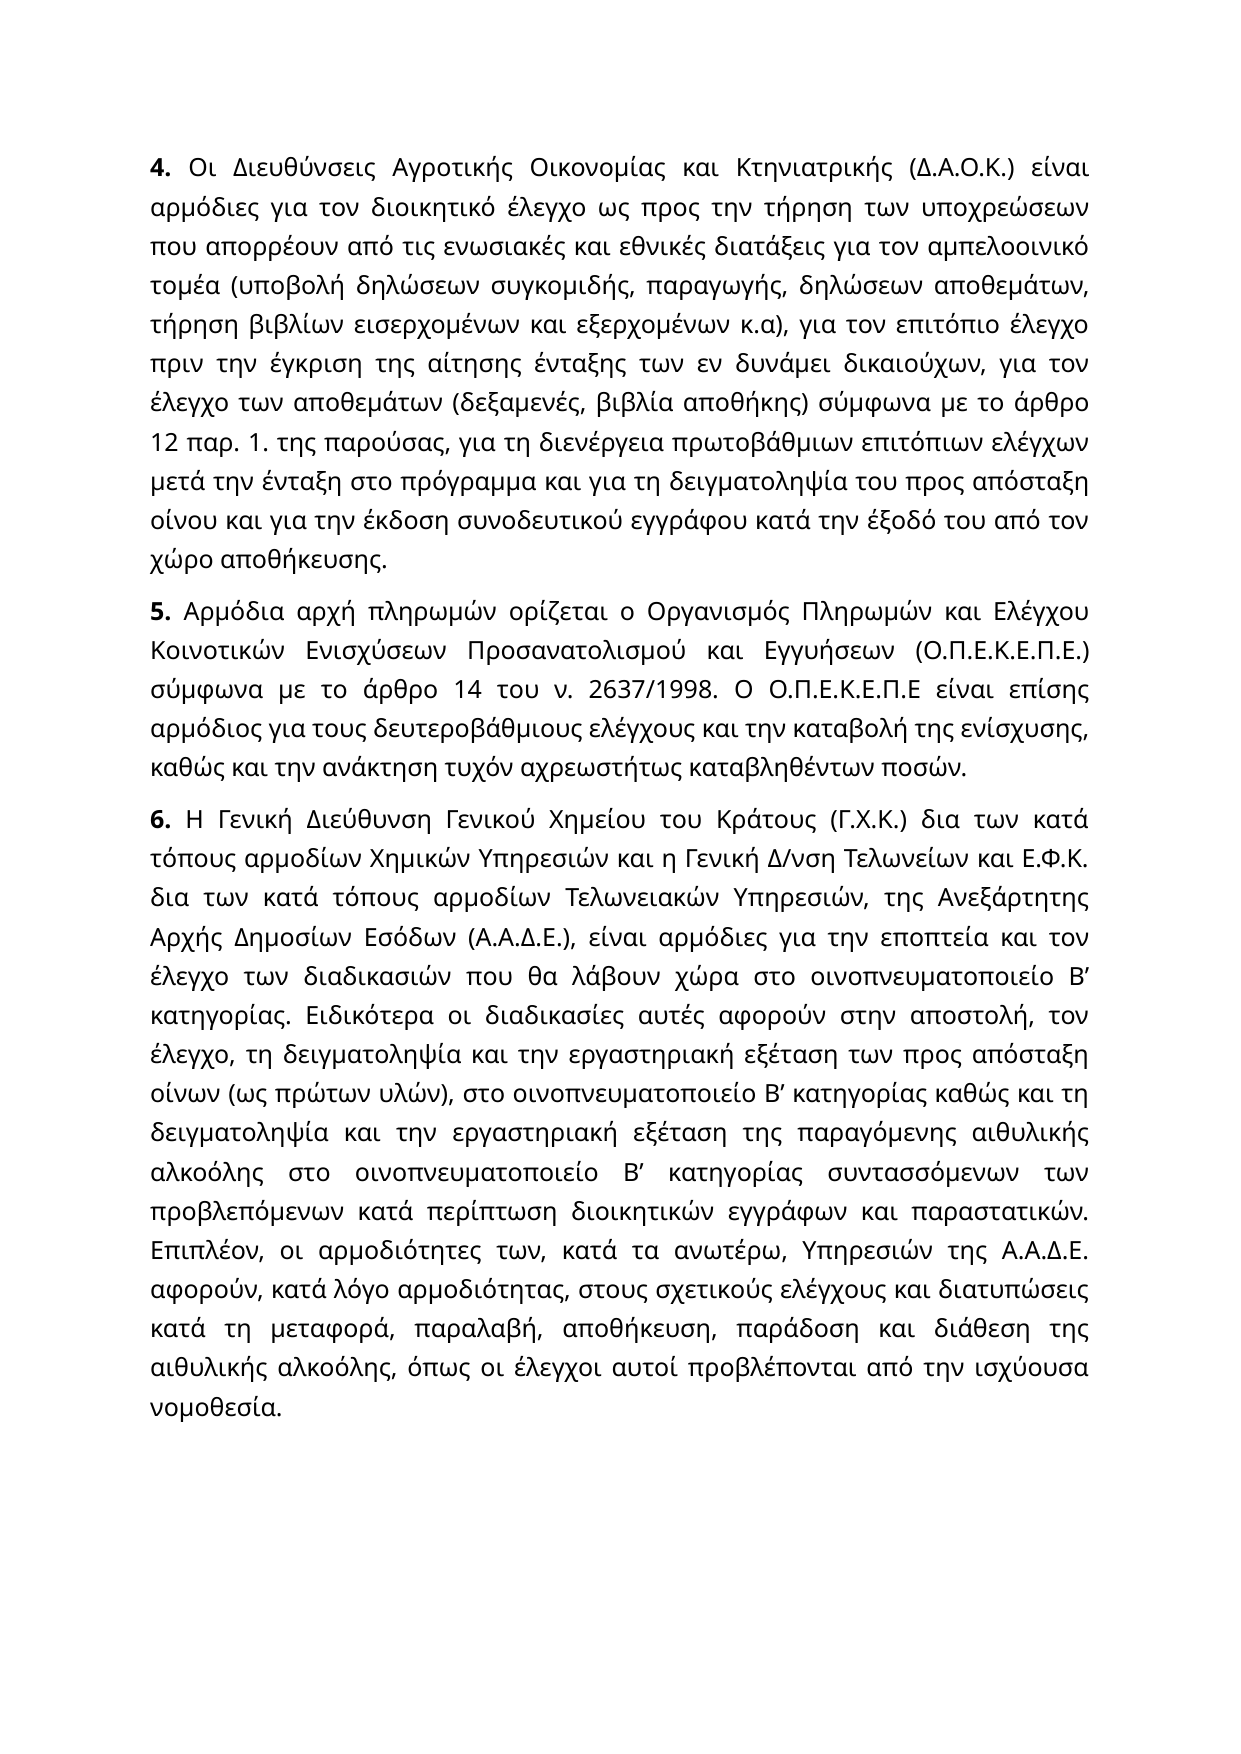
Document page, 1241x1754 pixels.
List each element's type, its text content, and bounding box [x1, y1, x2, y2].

text 5. Αρμόδια αρχή πληρωμών ορίζεται ο Οργανισμός Πληρωμών και Ελέγχου Κοινοτικών Ενισχύσεων Προσανατολισμού και Εγγυήσεων (Ο.Π.Ε.Κ.Ε.Π.Ε.) σύμφωνα με το άρθρο 14 του ν. 2637/1998. Ο Ο.Π.Ε.Κ.Ε.Π.Ε είναι επίσης αρμόδιος για τους δευτεροβάθμιους ελέγχους και την καταβολή της ενίσχυσης, καθώς και την ανάκτηση τυχόν αχρεωστήτως καταβληθέντων ποσών. [150, 593, 1090, 784]
text 6. Η Γενική Διεύθυνση Γενικού Χημείου του Κράτους (Γ.Χ.Κ.) δια των κατά τόπους αρμοδίων Χημικών Υπηρεσιών και η Γενική Δ/νση Τελωνείων και Ε.Φ.Κ. δια των κατά τόπους αρμοδίων Τελωνειακών Υπηρεσιών, της Ανεξάρτητης Αρχής Δημοσίων Εσόδων (Α.Α.Δ.Ε.), είναι αρμόδιες για την εποπτεία και τον έλεγχο των διαδικασιών που θα λάβουν χώρα στο οινοπνευματοποιείο Β’ κατηγορίας. Ειδικότερα οι διαδικασίες αυτές αφορούν στην αποστολή, τον έλεγχο, τη δειγματοληψία και την εργαστηριακή εξέταση των προς απόσταξη οίνων (ως πρώτων υλών), στο οινοπνευματοποιείο Β’ κατηγορίας καθώς και τη δειγματοληψία και την εργαστηριακή εξέταση της παραγόμενης αιθυλικής αλκοόλης στο οινοπνευματοποιείο Β’ κατηγορίας συντασσόμενων των προβλεπόμενων κατά περίπτωση διοικητικών εγγράφων και παραστατικών. Επιπλέον, οι αρμοδιότητες των, κατά τα ανωτέρω, Υπηρεσιών της Α.Α.Δ.Ε. αφορούν, κατά λόγο αρμοδιότητας, στους σχετικούς ελέγχους και διατυπώσεις κατά τη μεταφορά, παραλαβή, αποθήκευση, παράδοση και διάθεση της αιθυλικής αλκοόλης, όπως οι έλεγχοι αυτοί προβλέπονται από την ισχύουσα νομοθεσία. [150, 802, 1090, 1423]
text 4. Οι Διευθύνσεις Αγροτικής Οικονομίας και Κτηνιατρικής (Δ.Α.Ο.Κ.) είναι αρμόδιες για τον διοικητικό έλεγχο ως προς την τήρηση των υποχρεώσεων που απορρέουν από τις ενωσιακές και εθνικές διατάξεις για τον αμπελοοινικό τομέα (υποβολή δηλώσεων συγκομιδής, παραγωγής, δηλώσεων αποθεμάτων, τήρηση βιβλίων εισερχομένων και εξερχομένων κ.α), για τον επιτόπιο έλεγχο πριν την έγκριση της αίτησης ένταξης των εν δυνάμει δικαιούχων, για τον έλεγχο των αποθεμάτων (δεξαμενές, βιβλία αποθήκης) σύμφωνα με το άρθρο 12 παρ. 1. της παρούσας, για τη διενέργεια πρωτοβάθμιων επιτόπιων ελέγχων μετά την ένταξη στο πρόγραμμα και για τη δειγματοληψία του προς απόσταξη οίνου και για την έκδοση συνοδευτικού εγγράφου κατά την έξοδό του από τον χώρο αποθήκευσης. [150, 150, 1090, 576]
